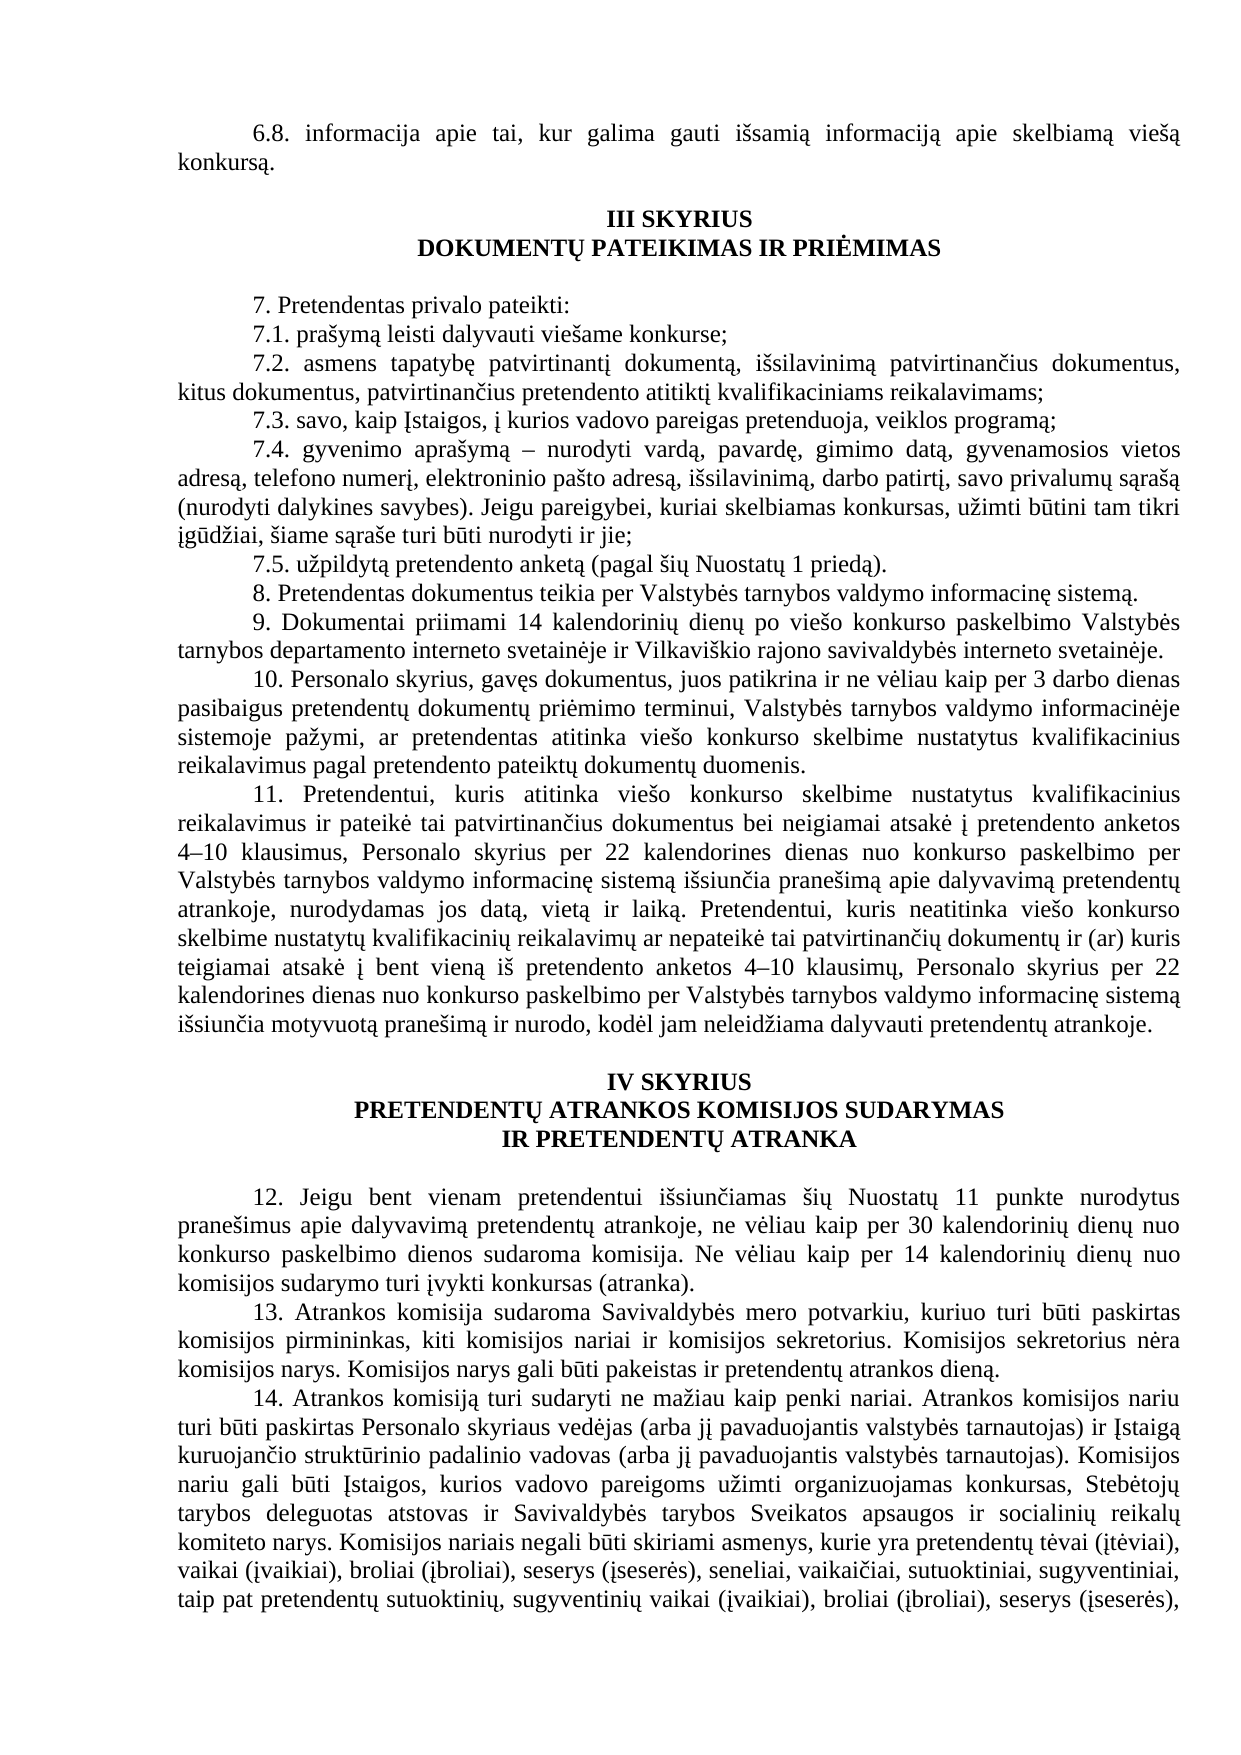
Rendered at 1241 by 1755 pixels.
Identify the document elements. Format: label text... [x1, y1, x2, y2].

text 8. Pretendentas dokumentus teikia per Valstybės tarnybos valdymo informacinę sistemą. [177, 578, 1181, 607]
text DOKUMENTŲ PATEIKIMAS IR PRIĖMIMAS [177, 233, 1181, 262]
text 12. Jeigu bent vienam pretendentui išsiunčiamas šių Nuostatų 11 punkte nurodytus pranešimus apie dalyvavimą pretendentų atrankoje, ne vėliau kaip per 30 kalendorinių dienų nuo konkurso paskelbimo dienos sudaroma komisija. Ne vėliau kaip per 14 kalendorinių dienų nuo komisijos sudarymo turi įvykti konkursas (atranka). [177, 1182, 1181, 1297]
text 9. Dokumentai priimami 14 kalendorinių dienų po viešo konkurso paskelbimo Valstybės tarnybos departamento interneto svetainėje ir Vilkaviškio rajono savivaldybės interneto svetainėje. [177, 607, 1181, 664]
text 7. Pretendentas privalo pateikti: [177, 291, 1181, 319]
text 7.1. prašymą leisti dalyvauti viešame konkurse; [177, 319, 1181, 348]
text III SKYRIUS [177, 204, 1181, 233]
text 7.2. asmens tapatybę patvirtinantį dokumentą, išsilavinimą patvirtinančius dokumentus, kitus dokumentus, patvirtinančius pretendento atitiktį kvalifikaciniams reikalavimams; [177, 348, 1181, 406]
text IV SKYRIUS [177, 1067, 1181, 1096]
text 7.4. gyvenimo aprašymą – nurodyti vardą, pavardę, gimimo datą, gyvenamosios vietos adresą, telefono numerį, elektroninio pašto adresą, išsilavinimą, darbo patirtį, savo privalumų sąrašą (nurodyti dalykines savybes). Jeigu pareigybei, kuriai skelbiamas konkursas, užimti būtini tam tikri įgūdžiai, šiame sąraše turi būti nurodyti ir jie; [177, 434, 1181, 549]
text 11. Pretendentui, kuris atitinka viešo konkurso skelbime nustatytus kvalifikacinius reikalavimus ir pateikė tai patvirtinančius dokumentus bei neigiamai atsakė į pretendento anketos 4–10 klausimus, Personalo skyrius per 22 kalendorines dienas nuo konkurso paskelbimo per Valstybės tarnybos valdymo informacinę sistemą išsiunčia pranešimą apie dalyvavimą pretendentų atrankoje, nurodydamas jos datą, vietą ir laiką. Pretendentui, kuris neatitinka viešo konkurso skelbime nustatytų kvalifikacinių reikalavimų ar nepateikė tai patvirtinančių dokumentų ir (ar) kuris teigiamai atsakė į bent vieną iš pretendento anketos 4–10 klausimų, Personalo skyrius per 22 kalendorines dienas nuo konkurso paskelbimo per Valstybės tarnybos valdymo informacinę sistemą išsiunčia motyvuotą pranešimą ir nurodo, kodėl jam neleidžiama dalyvauti pretendentų atrankoje. [177, 779, 1181, 1038]
text 13. Atrankos komisija sudaroma Savivaldybės mero potvarkiu, kuriuo turi būti paskirtas komisijos pirmininkas, kiti komisijos nariai ir komisijos sekretorius. Komisijos sekretorius nėra komisijos narys. Komisijos narys gali būti pakeistas ir pretendentų atrankos dieną. [177, 1297, 1181, 1383]
text 7.3. savo, kaip Įstaigos, į kurios vadovo pareigas pretenduoja, veiklos programą; [177, 406, 1181, 434]
text 10. Personalo skyrius, gavęs dokumentus, juos patikrina ir ne vėliau kaip per 3 darbo dienas pasibaigus pretendentų dokumentų priėmimo terminui, Valstybės tarnybos valdymo informacinėje sistemoje pažymi, ar pretendentas atitinka viešo konkurso skelbime nustatytus kvalifikacinius reikalavimus pagal pretendento pateiktų dokumentų duomenis. [177, 664, 1181, 779]
text 7.5. užpildytą pretendento anketą (pagal šių Nuostatų 1 priedą). [177, 549, 1181, 578]
text PRETENDENTŲ ATRANKOS KOMISIJOS SUDARYMAS [177, 1096, 1181, 1124]
text IR PRETENDENTŲ ATRANKA [177, 1124, 1181, 1153]
text 14. Atrankos komisiją turi sudaryti ne mažiau kaip penki nariai. Atrankos komisijos nariu turi būti paskirtas Personalo skyriaus vedėjas (arba jį pavaduojantis valstybės tarnautojas) ir Įstaigą kuruojančio struktūrinio padalinio vadovas (arba jį pavaduojantis valstybės tarnautojas). Komisijos nariu gali būti Įstaigos, kurios vadovo pareigoms užimti organizuojamas konkursas, Stebėtojų tarybos deleguotas atstovas ir Savivaldybės tarybos Sveikatos apsaugos ir socialinių reikalų komiteto narys. Komisijos nariais negali būti skiriami asmenys, kurie yra pretendentų tėvai (įtėviai), vaikai (įvaikiai), broliai (įbroliai), seserys (įseserės), seneliai, vaikaičiai, sutuoktiniai, sugyventiniai, taip pat pretendentų sutuoktinių, sugyventinių vaikai (įvaikiai), broliai (įbroliai), seserys (įseserės), [177, 1383, 1181, 1613]
text 6.8. informacija apie tai, kur galima gauti išsamią informaciją apie skelbiamą viešą konkursą. [177, 118, 1181, 176]
